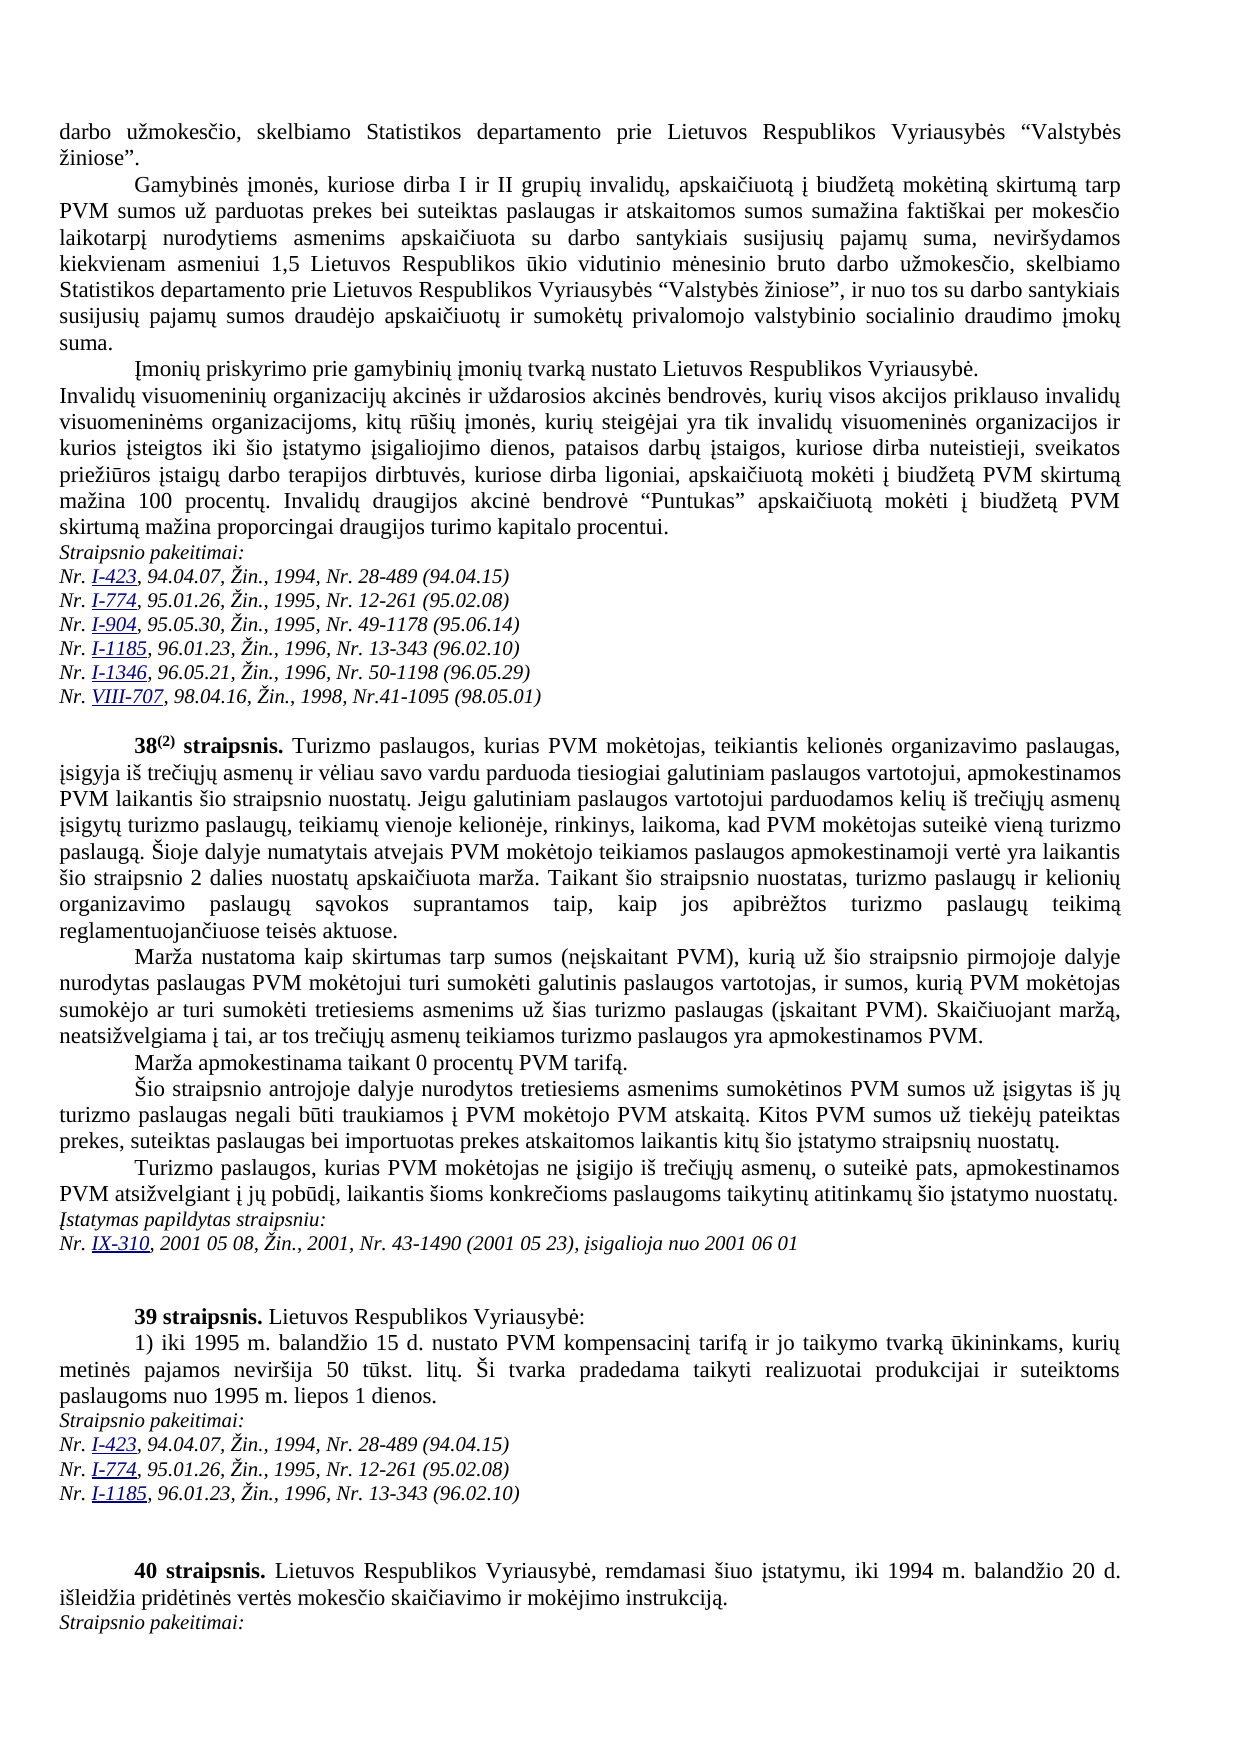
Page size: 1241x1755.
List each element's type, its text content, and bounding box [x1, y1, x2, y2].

text Šio straipsnio antrojoje dalyje nurodytos tretiesiems asmenims sumokėtinos PVM sumos už įsigytas iš jų turizmo paslaugas negali būti traukiamos į PVM mokėtojo PVM atskaitą. Kitos PVM sumos už tiekėjų pateiktas prekes, suteiktas paslaugas bei importuotas prekes atskaitomos laikantis kitų šio įstatymo straipsnių nuostatų. [59, 1075, 1122, 1154]
text 40 straipsnis. Lietuvos Respublikos Vyriausybė, remdamasi šiuo įstatymu, iki 1994 m. balandžio 20 d. išleidžia pridėtinės vertės mokesčio skaičiavimo ir mokėjimo instrukciją. [59, 1557, 1122, 1610]
text 1) iki 1995 m. balandžio 15 d. nustato PVM kompensacinį tarifą ir jo taikymo tvarką ūkininkams, kurių metinės pajamos neviršija 50 tūkst. litų. Ši tvarka pradedama taikyti realizuotai produkcijai ir suteiktoms paslaugoms nuo 1995 m. liepos 1 dienos. [59, 1329, 1122, 1408]
text Gamybinės įmonės, kuriose dirba I ir II grupių invalidų, apskaičiuotą į biudžetą mokėtiną skirtumą tarp PVM sumos už parduotas prekes bei suteiktas paslaugas ir atskaitomos sumos sumažina faktiškai per mokesčio laikotarpį nurodytiems asmenims apskaičiuota su darbo santykiais susijusių pajamų suma, neviršydamos kiekvienam asmeniui 1,5 Lietuvos Respublikos ūkio vidutinio mėnesinio bruto darbo užmokesčio, skelbiamo Statistikos departamento prie Lietuvos Respublikos Vyriausybės “Valstybės žiniose”, ir nuo tos su darbo santykiais susijusių pajamų sumos draudėjo apskaičiuotų ir sumokėtų privalomojo valstybinio socialinio draudimo įmokų suma. [59, 171, 1122, 355]
text Nr. I-774, 95.01.26, Žin., 1995, Nr. 12-261 (95.02.08) [59, 588, 1122, 612]
text Nr. I-904, 95.05.30, Žin., 1995, Nr. 49-1178 (95.06.14) [59, 612, 1122, 636]
text Invalidų visuomeninių organizacijų akcinės ir uždarosios akcinės bendrovės, kurių visos akcijos priklauso invalidų visuomeninėms organizacijoms, kitų rūšių įmonės, kurių steigėjai yra tik invalidų visuomeninės organizacijos ir kurios įsteigtos iki šio įstatymo įsigaliojimo dienos, pataisos darbų įstaigos, kuriose dirba nuteistieji, sveikatos priežiūros įstaigų darbo terapijos dirbtuvės, kuriose dirba ligoniai, apskaičiuotą mokėti į biudžetą PVM skirtumą mažina 100 procentų. Invalidų draugijos akcinė bendrovė “Puntukas” apskaičiuotą mokėti į biudžetą PVM skirtumą mažina proporcingai draugijos turimo kapitalo procentui. [59, 382, 1122, 540]
text Turizmo paslaugos, kurias PVM mokėtojas ne įsigijo iš trečiųjų asmenų, o suteikė pats, apmokestinamos PVM atsižvelgiant į jų pobūdį, laikantis šioms konkrečioms paslaugoms taikytinų atitinkamų šio įstatymo nuostatų. [59, 1154, 1122, 1207]
text Marža nustatoma kaip skirtumas tarp sumos (neįskaitant PVM), kurią už šio straipsnio pirmojoje dalyje nurodytas paslaugas PVM mokėtojui turi sumokėti galutinis paslaugos vartotojas, ir sumos, kurią PVM mokėtojas sumokėjo ar turi sumokėti tretiesiems asmenims už šias turizmo paslaugas (įskaitant PVM). Skaičiuojant maržą, neatsižvelgiama į tai, ar tos trečiųjų asmenų teikiamos turizmo paslaugos yra apmokestinamos PVM. [59, 943, 1122, 1048]
text Įmonių priskyrimo prie gamybinių įmonių tvarką nustato Lietuvos Respublikos Vyriausybė. [59, 355, 1122, 382]
text 39 straipsnis. Lietuvos Respublikos Vyriausybė: [59, 1303, 1122, 1329]
text darbo užmokesčio, skelbiamo Statistikos departamento prie Lietuvos Respublikos Vyriausybės “Valstybės žiniose”. [59, 118, 1122, 171]
text Nr. I-1185, 96.01.23, Žin., 1996, Nr. 13-343 (96.02.10) [59, 636, 1122, 660]
text Marža apmokestinama taikant 0 procentų PVM tarifą. [59, 1048, 1122, 1075]
text Straipsnio pakeitimai: [59, 540, 1122, 564]
text Nr. I-423, 94.04.07, Žin., 1994, Nr. 28-489 (94.04.15) [59, 1432, 1122, 1456]
text 38(2) straipsnis. Turizmo paslaugos, kurias PVM mokėtojas, teikiantis kelionės organizavimo paslaugas, įsigyja iš trečiųjų asmenų ir vėliau savo vardu parduoda tiesiogiai galutiniam paslaugos vartotojui, apmokestinamos PVM laikantis šio straipsnio nuostatų. Jeigu galutiniam paslaugos vartotojui parduodamos kelių iš trečiųjų asmenų įsigytų turizmo paslaugų, teikiamų vienoje kelionėje, rinkinys, laikoma, kad PVM mokėtojas suteikė vieną turizmo paslaugą. Šioje dalyje numatytais atvejais PVM mokėtojo teikiamos paslaugos apmokestinamoji vertė yra laikantis šio straipsnio 2 dalies nuostatų apskaičiuota marža. Taikant šio straipsnio nuostatas, turizmo paslaugų ir kelionių organizavimo paslaugų sąvokos suprantamos taip, kaip jos apibrėžtos turizmo paslaugų teikimą reglamentuojančiuose teisės aktuose. [59, 732, 1122, 943]
text Nr. I-423, 94.04.07, Žin., 1994, Nr. 28-489 (94.04.15) [59, 564, 1122, 588]
text Įstatymas papildytas straipsniu: [59, 1207, 1122, 1231]
text Nr. I-1346, 96.05.21, Žin., 1996, Nr. 50-1198 (96.05.29) [59, 660, 1122, 684]
text Nr. IX-310, 2001 05 08, Žin., 2001, Nr. 43-1490 (2001 05 23), įsigalioja nuo 2001 06 01 [59, 1231, 1122, 1255]
text Nr. VIII-707, 98.04.16, Žin., 1998, Nr.41-1095 (98.05.01) [59, 684, 1122, 708]
text Nr. I-1185, 96.01.23, Žin., 1996, Nr. 13-343 (96.02.10) [59, 1481, 1122, 1504]
text Straipsnio pakeitimai: [59, 1610, 1122, 1634]
text Straipsnio pakeitimai: [59, 1408, 1122, 1432]
text Nr. I-774, 95.01.26, Žin., 1995, Nr. 12-261 (95.02.08) [59, 1456, 1122, 1481]
